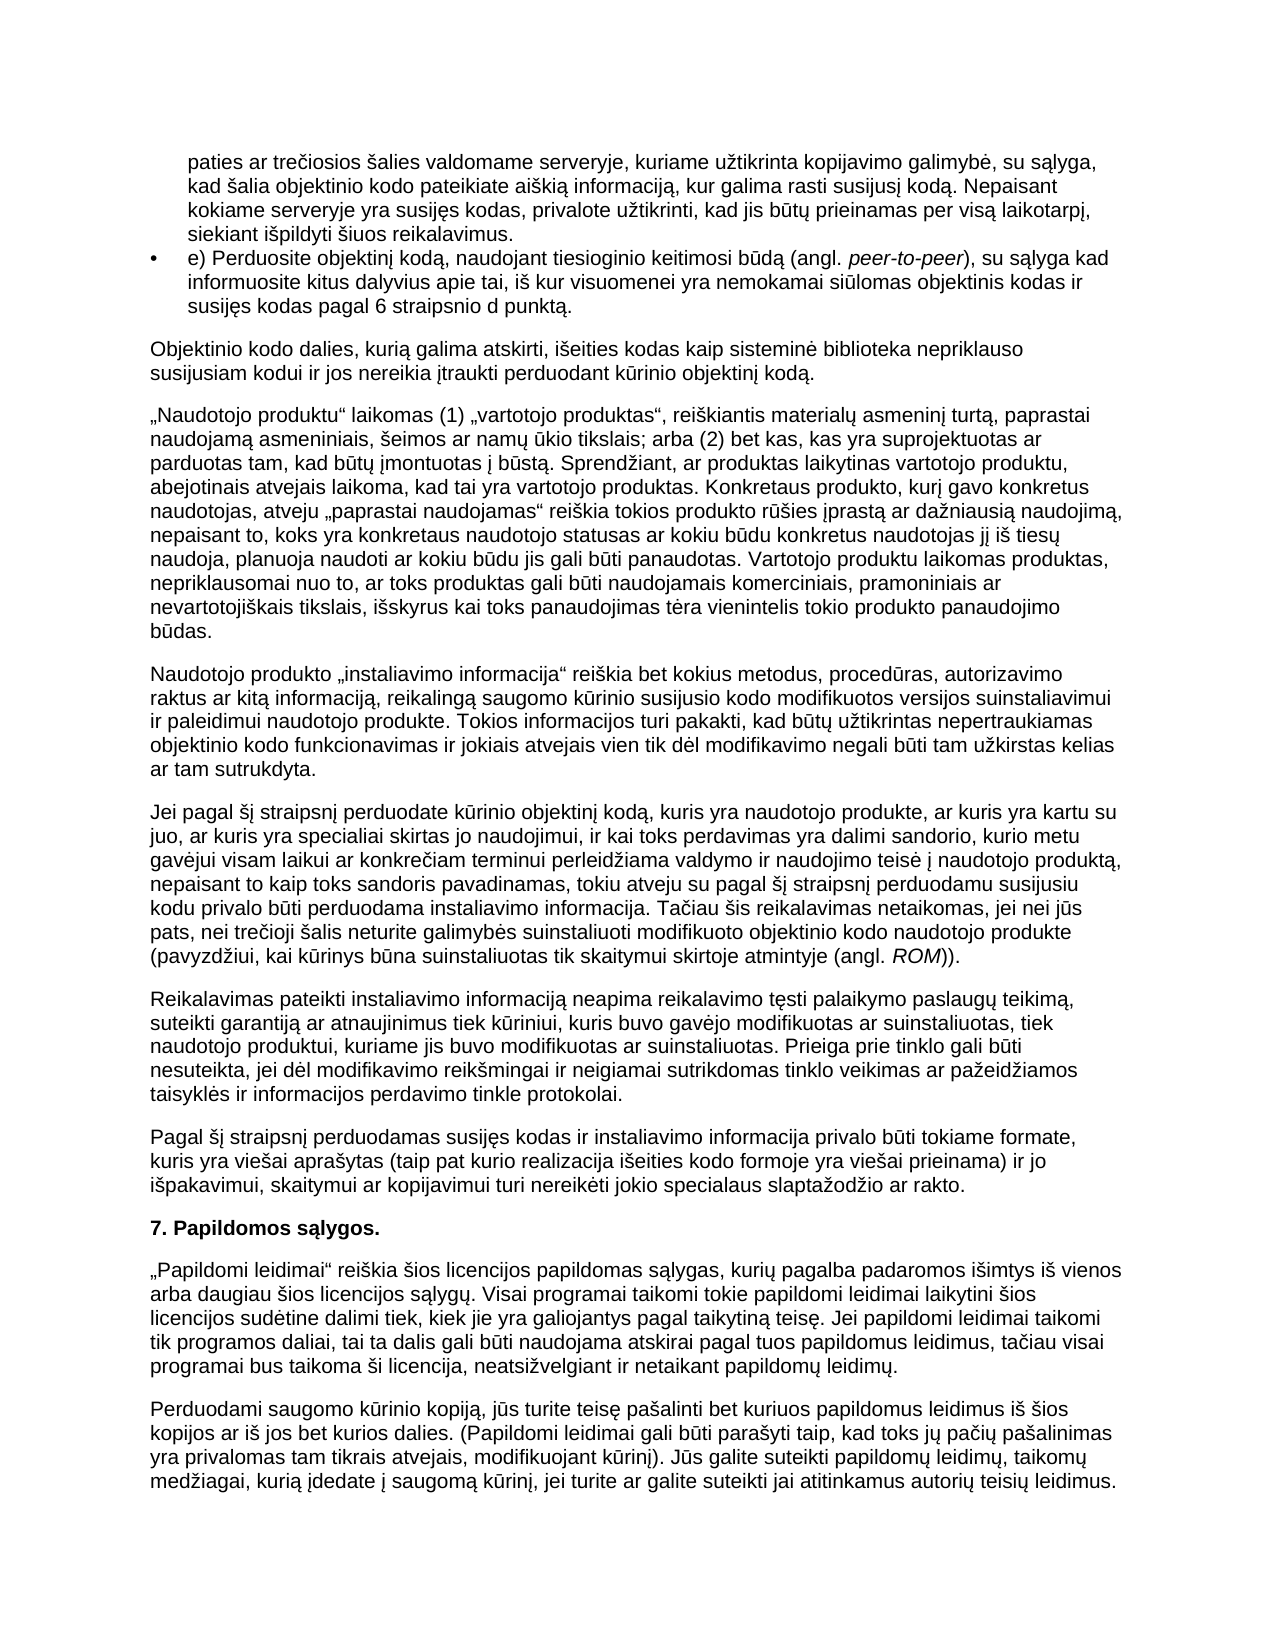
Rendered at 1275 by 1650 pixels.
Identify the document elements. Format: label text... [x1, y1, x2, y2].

text Naudotojo produkto „instaliavimo informacija“ reiškia bet kokius metodus, procedūras, autorizavimo raktus ar kitą informaciją, reikalingą saugomo kūrinio susijusio kodo modifikuotos versijos suinstaliavimui ir paleidimui naudotojo produkte. Tokios informacijos turi pakakti, kad būtų užtikrintas nepertraukiamas objektinio kodo funkcionavimas ir jokiais atvejais vien tik dėl modifikavimo negali būti tam užkirstas kelias ar tam sutrukdyta. [150, 661, 1125, 781]
text Perduodami saugomo kūrinio kopiją, jūs turite teisę pašalinti bet kuriuos papildomus leidimus iš šios kopijos ar iš jos bet kurios dalies. (Papildomi leidimai gali būti parašyti taip, kad toks jų pačių pašalinimas yra privalomas tam tikrais atvejais, modifikuojant kūrinį). Jūs galite suteikti papildomų leidimų, taikomų medžiagai, kurią įdedate į saugomą kūrinį, jei turite ar galite suteikti jai atitinkamus autorių teisių leidimus. [150, 1397, 1125, 1493]
text Reikalavimas pateikti instaliavimo informaciją neapima reikalavimo tęsti palaikymo paslaugų teikimą, suteikti garantiją ar atnaujinimus tiek kūriniui, kuris buvo gavėjo modifikuotas ar suinstaliuotas, tiek naudotojo produktui, kuriame jis buvo modifikuotas ar suinstaliuotas. Prieiga prie tinklo gali būti nesuteikta, jei dėl modifikavimo reikšmingai ir neigiamai sutrikdomas tinklo veikimas ar pažeidžiamos taisyklės ir informacijos perdavimo tinkle protokolai. [150, 986, 1125, 1106]
text 7. Papildomos sąlygos. [150, 1216, 1125, 1239]
text „Naudotojo produktu“ laikomas (1) „vartotojo produktas“, reiškiantis materialų asmeninį turtą, paprastai naudojamą asmeniniais, šeimos ar namų ūkio tikslais; arba (2) bet kas, kas yra suprojektuotas ar parduotas tam, kad būtų įmontuotas į būstą. Sprendžiant, ar produktas laikytinas vartotojo produktu, abejotinais atvejais laikoma, kad tai yra vartotojo produktas. Konkretaus produkto, kurį gavo konkretus naudotojas, atveju „paprastai naudojamas“ reiškia tokios produkto rūšies įprastą ar dažniausią naudojimą, nepaisant to, koks yra konkretaus naudotojo statusas ar kokiu būdu konkretus naudotojas jį iš tiesų naudoja, planuoja naudoti ar kokiu būdu jis gali būti panaudotas. Vartotojo produktu laikomas produktas, nepriklausomai nuo to, ar toks produktas gali būti naudojamais komerciniais, pramoniniais ar nevartotojiškais tikslais, išskyrus kai toks panaudojimas tėra vienintelis tokio produkto panaudojimo būdas. [150, 403, 1125, 643]
text „Papildomi leidimai“ reiškia šios licencijos papildomas sąlygas, kurių pagalba padaromos išimtys iš vienos arba daugiau šios licencijos sąlygų. Visai programai taikomi tokie papildomi leidimai laikytini šios licencijos sudėtine dalimi tiek, kiek jie yra galiojantys pagal taikytiną teisę. Jei papildomi leidimai taikomi tik programos daliai, tai ta dalis gali būti naudojama atskirai pagal tuos papildomus leidimus, tačiau visai programai bus taikoma ši licencija, neatsižvelgiant ir netaikant papildomų leidimų. [150, 1258, 1125, 1378]
text Jei pagal šį straipsnį perduodate kūrinio objektinį kodą, kuris yra naudotojo produkte, ar kuris yra kartu su juo, ar kuris yra specialiai skirtas jo naudojimui, ir kai toks perdavimas yra dalimi sandorio, kurio metu gavėjui visam laikui ar konkrečiam terminui perleidžiama valdymo ir naudojimo teisė į naudotojo produktą, nepaisant to kaip toks sandoris pavadinamas, tokiu atveju su pagal šį straipsnį perduodamu susijusiu kodu privalo būti perduodama instaliavimo informacija. Tačiau šis reikalavimas netaikomas, jei nei jūs pats, nei trečioji šalis neturite galimybės suinstaliuoti modifikuoto objektinio kodo naudotojo produkte (pavyzdžiui, kai kūrinys būna suinstaliuotas tik skaitymui skirtoje atmintyje (angl. ROM)). [150, 800, 1125, 968]
text Pagal šį straipsnį perduodamas susijęs kodas ir instaliavimo informacija privalo būti tokiame formate, kuris yra viešai aprašytas (taip pat kurio realizacija išeities kodo formoje yra viešai prieinama) ir jo išpakavimui, skaitymui ar kopijavimui turi nereikėti jokio specialaus slaptažodžio ar rakto. [150, 1125, 1125, 1197]
text Objektinio kodo dalies, kurią galima atskirti, išeities kodas kaip sisteminė biblioteka nepriklauso susijusiam kodui ir jos nereikia įtraukti perduodant kūrinio objektinį kodą. [150, 336, 1125, 384]
text • e) Perduosite objektinį kodą, naudojant tiesioginio keitimosi būdą (angl. peer-to-peer), su sąlyga kad informuosite kitus dalyvius apie tai, iš kur visuomenei yra nemokamai siūlomas objektinis kodas ir susijęs kodas pagal 6 straipsnio d punktą. [150, 246, 1125, 318]
text paties ar trečiosios šalies valdomame serveryje, kuriame užtikrinta kopijavimo galimybė, su sąlyga, kad šalia objektinio kodo pateikiate aiškią informaciją, kur galima rasti susijusį kodą. Nepaisant kokiame serveryje yra susijęs kodas, privalote užtikrinti, kad jis būtų prieinamas per visą laikotarpį, siekiant išpildyti šiuos reikalavimus. [150, 150, 1125, 246]
